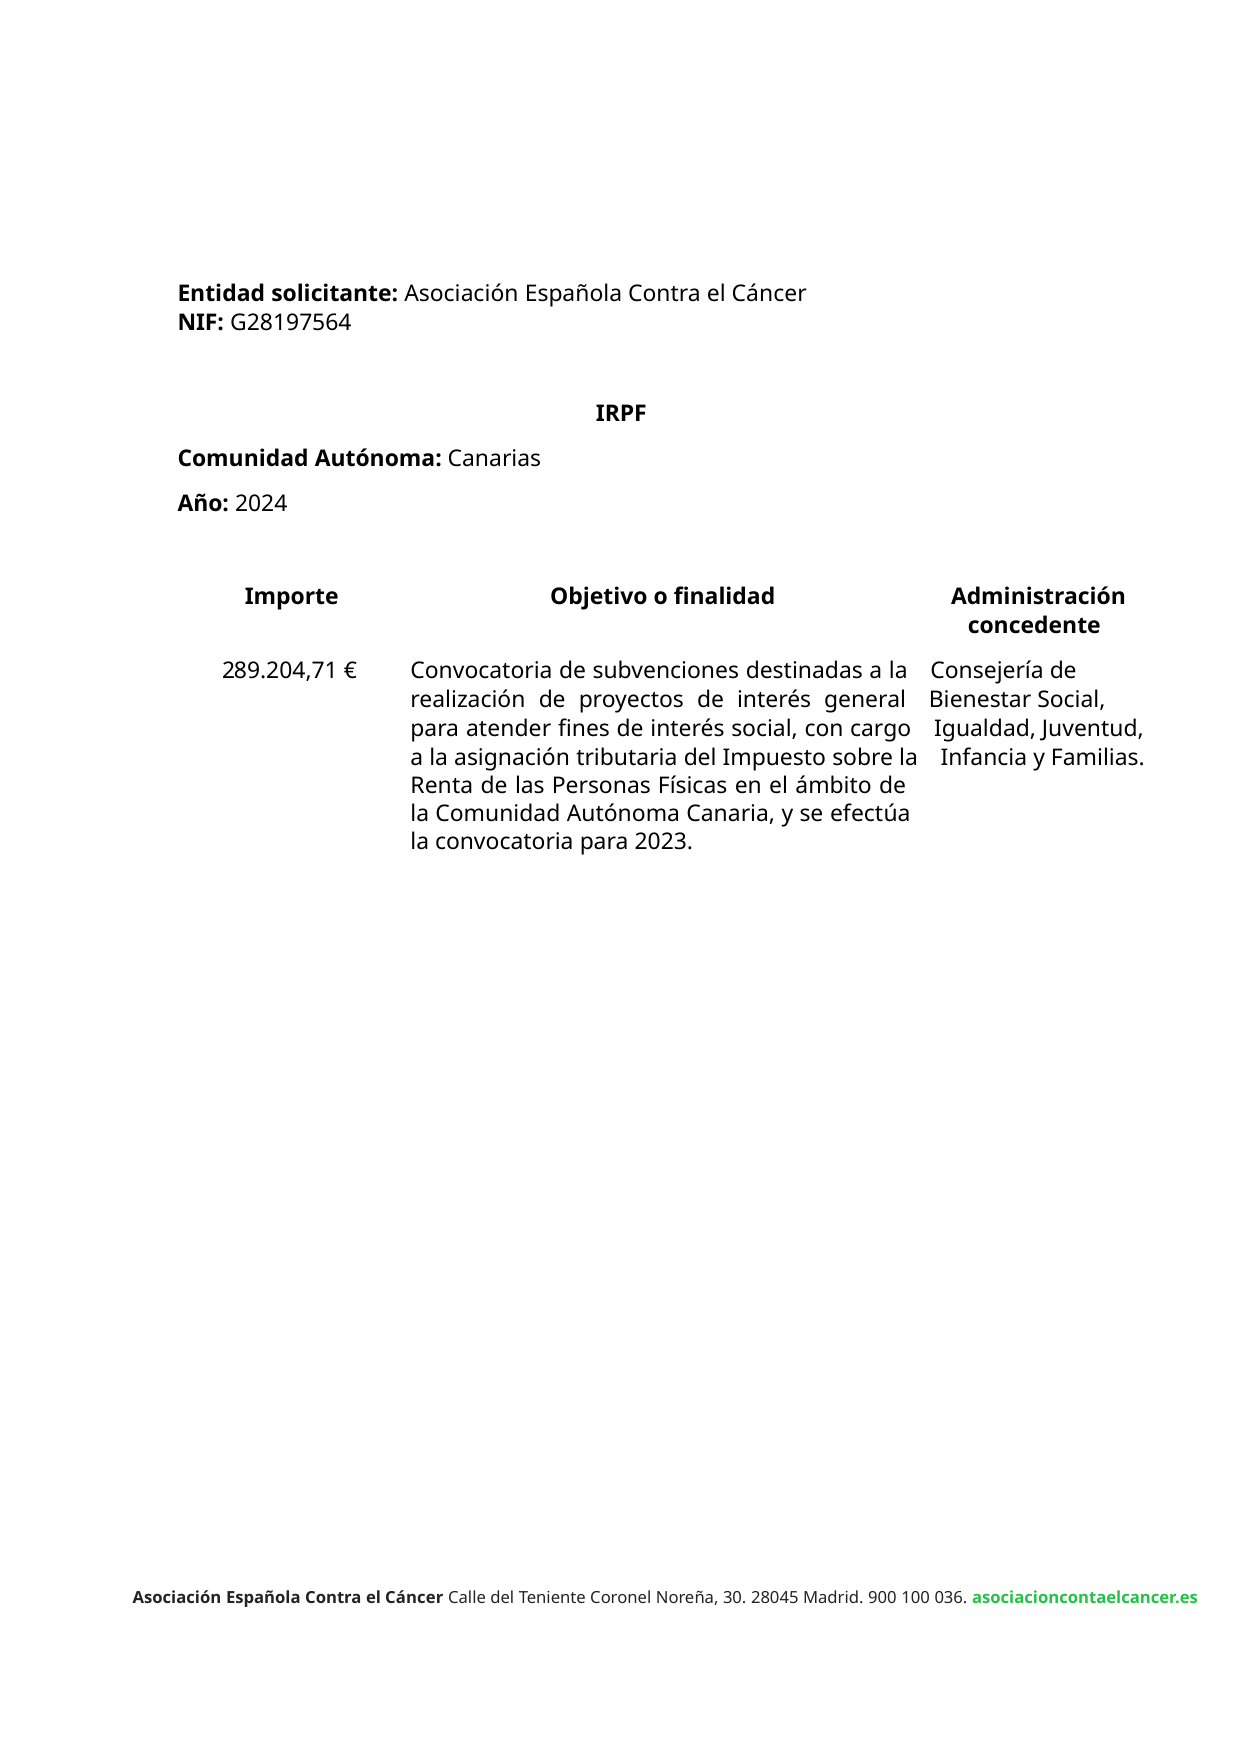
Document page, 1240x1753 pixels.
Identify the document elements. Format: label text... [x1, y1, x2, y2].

text Convocatoria de subvenciones destinadas a la Consejería de [410, 653, 1161, 685]
text Objetivo o finalidad [550, 579, 790, 611]
text NIF: G28197564 [177, 308, 821, 336]
text la convocatoria para 2023. [410, 824, 710, 856]
text 89.204,71 € [234, 653, 380, 685]
text concedente [968, 611, 1142, 639]
text Administración [951, 579, 1142, 611]
text Comunidad Autónoma: Canarias [177, 441, 670, 473]
text Asociación Española Contra el Cáncer Calle del Teniente Coronel Noreña, 30. 28045 Madrid. 900 100 036. asociacioncontaelcancer.es [132, 1585, 1204, 1608]
text Año: 2024 [177, 486, 670, 518]
text Renta de las Personas Físicas en el ámbito de [410, 771, 1161, 799]
text realización de proyectos de interés general Bienestar Social, [410, 685, 1161, 713]
text Importe [244, 579, 358, 611]
text para atender fines de interés social, con cargo Igualdad, Juventud, [410, 713, 1161, 742]
text Entidad solicitante: Asociación Española Contra el Cáncer [177, 276, 821, 308]
text 2 [222, 653, 234, 685]
text la Comunidad Autónoma Canaria, y se efectúa [410, 796, 929, 827]
text IRPF [596, 396, 670, 428]
text a la asignación tributaria del Impuesto sobre la Infancia y Familias. [410, 742, 1161, 771]
